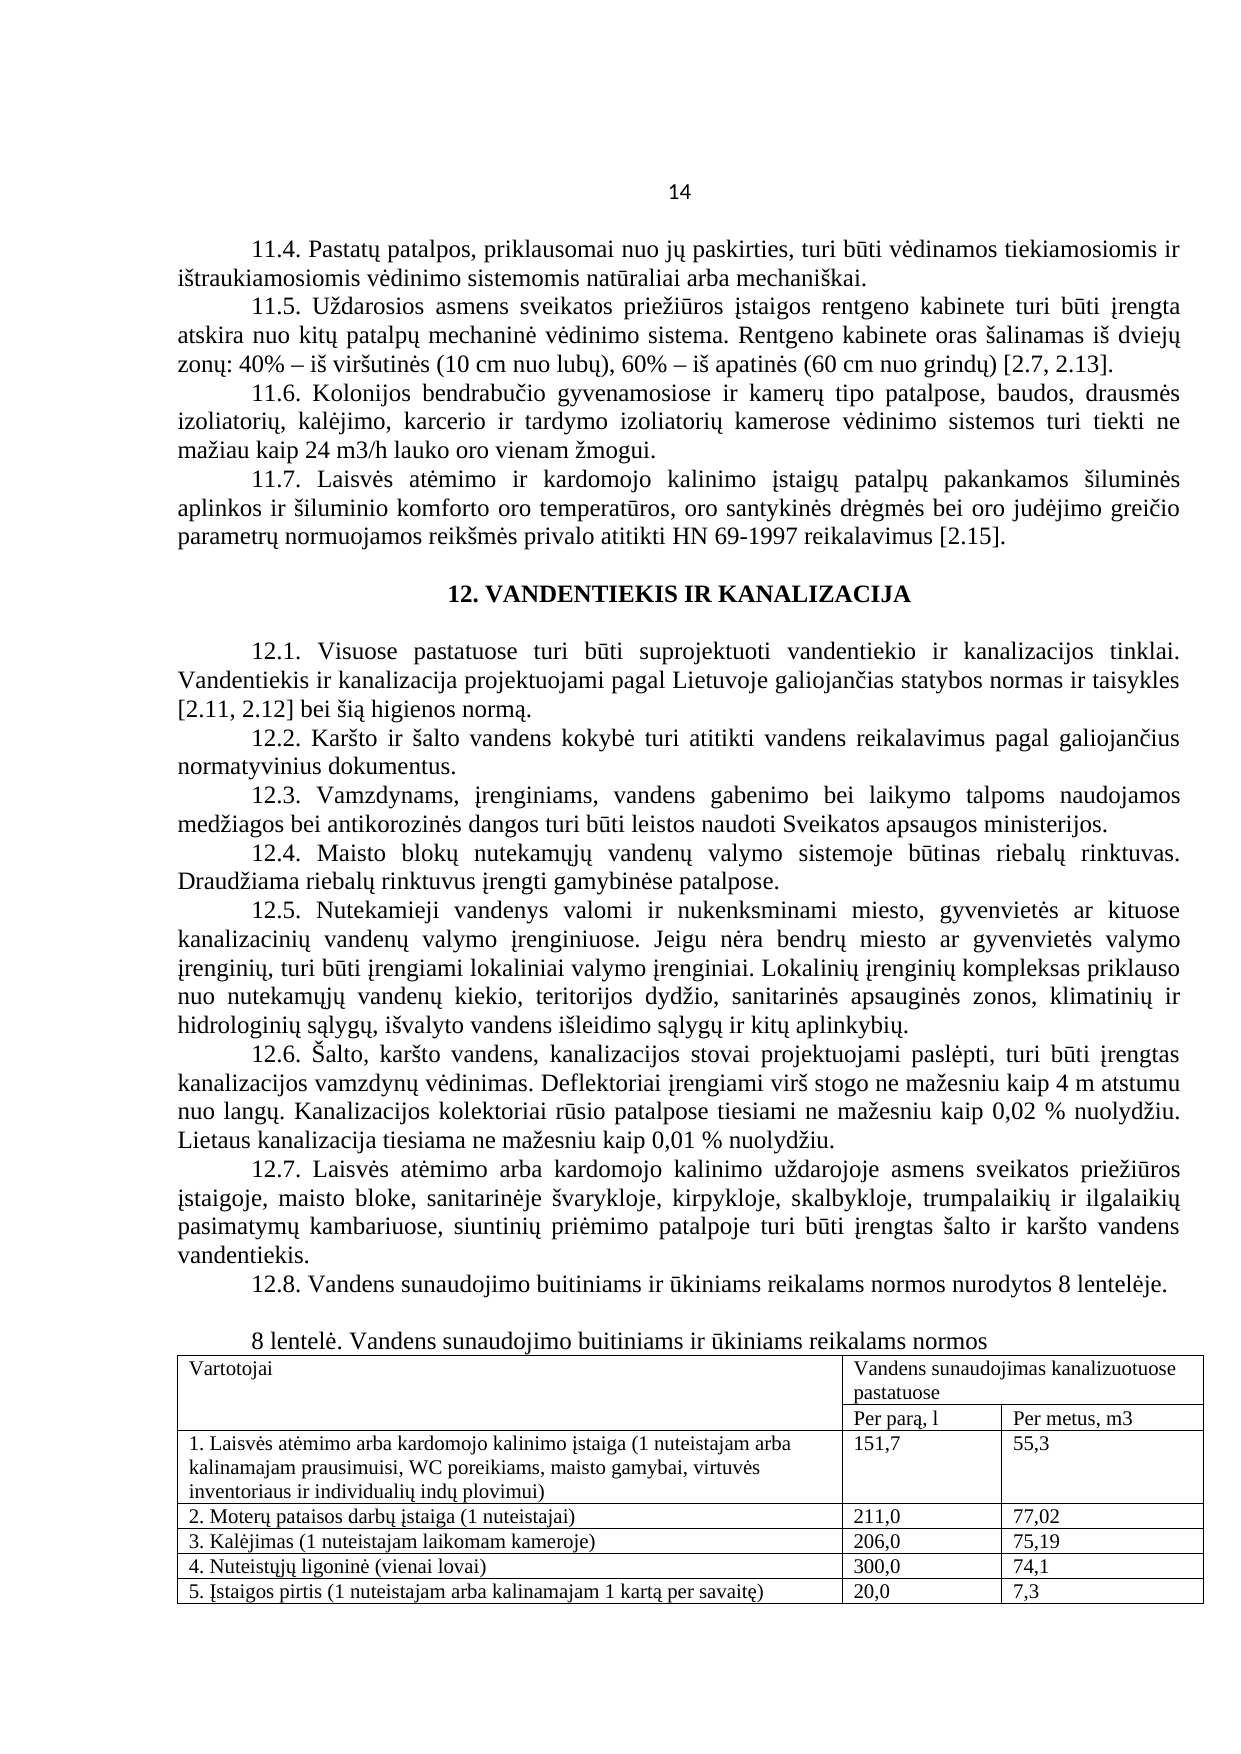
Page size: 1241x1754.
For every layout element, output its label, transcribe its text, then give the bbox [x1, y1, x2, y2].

text 8 lentelė. Vandens sunaudojimo buitiniams ir ūkiniams reikalams normos [177, 1326, 1181, 1355]
table_cell 1. Laisvės atėmimo arba kardomojo kalinimo įstaiga (1 nuteistajam arba kalinamajam prausimuisi, WC poreikiams, maisto gamybai, virtuvės inventoriaus ir individualių indų plovimui) [178, 1431, 842, 1503]
table_cell 5. Įstaigos pirtis (1 nuteistajam arba kalinamajam 1 kartą per savaitę) [178, 1579, 842, 1603]
text 12.3. Vamzdynams, įrenginiams, vandens gabenimo bei laikymo talpoms naudojamos medžiagos bei antikorozinės dangos turi būti leistos naudoti Sveikatos apsaugos ministerijos. [177, 780, 1181, 838]
text 11.7. Laisvės atėmimo ir kardomojo kalinimo įstaigų patalpų pakankamos šiluminės aplinkos ir šiluminio komforto oro temperatūros, oro santykinės drėgmės bei oro judėjimo greičio parametrų normuojamos reikšmės privalo atitikti HN 69-1997 reikalavimus [2.15]. [177, 464, 1181, 550]
table_cell 3. Kalėjimas (1 nuteistajam laikomam kameroje) [178, 1529, 842, 1553]
table_cell 74,1 [1002, 1554, 1203, 1578]
table_cell 20,0 [843, 1579, 1001, 1603]
text 12.8. Vandens sunaudojimo buitiniams ir ūkiniams reikalams normos nurodytos 8 lentelėje. [177, 1269, 1181, 1298]
text 12.6. Šalto, karšto vandens, kanalizacijos stovai projektuojami paslėpti, turi būti įrengtas kanalizacijos vamzdynų vėdinimas. Deflektoriai įrengiami virš stogo ne mažesniu kaip 4 m atstumu nuo langų. Kanalizacijos kolektoriai rūsio patalpose tiesiami ne mažesniu kaip 0,02 % nuolydžiu. Lietaus kanalizacija tiesiama ne mažesniu kaip 0,01 % nuolydžiu. [177, 1039, 1181, 1154]
table_cell Per parą, l [843, 1405, 1001, 1429]
table_cell 4. Nuteistųjų ligoninė (vienai lovai) [178, 1554, 842, 1578]
table_cell 300,0 [843, 1554, 1001, 1578]
table_cell 55,3 [1002, 1431, 1203, 1503]
table_cell 211,0 [843, 1504, 1001, 1528]
text 12.5. Nutekamieji vandenys valomi ir nukenksminami miesto, gyvenvietės ar kituose kanalizacinių vandenų valymo įrenginiuose. Jeigu nėra bendrų miesto ar gyvenvietės valymo įrenginių, turi būti įrengiami lokaliniai valymo įrenginiai. Lokalinių įrenginių kompleksas priklauso nuo nutekamųjų vandenų kiekio, teritorijos dydžio, sanitarinės apsauginės zonos, klimatinių ir hidrologinių sąlygų, išvalyto vandens išleidimo sąlygų ir kitų aplinkybių. [177, 895, 1181, 1039]
table_header Vandens sunaudojimas kanalizuotuose pastatuose [843, 1356, 1203, 1404]
table_cell 151,7 [843, 1431, 1001, 1503]
table_cell Per metus, m3 [1002, 1405, 1203, 1429]
text 11.5. Uždarosios asmens sveikatos priežiūros įstaigos rentgeno kabinete turi būti įrengta atskira nuo kitų patalpų mechaninė vėdinimo sistema. Rentgeno kabinete oras šalinamas iš dviejų zonų: 40% – iš viršutinės (10 cm nuo lubų), 60% – iš apatinės (60 cm nuo grindų) [2.7, 2.13]. [177, 291, 1181, 378]
table_cell 75,19 [1002, 1529, 1203, 1553]
text 11.4. Pastatų patalpos, priklausomai nuo jų paskirties, turi būti vėdinamos tiekiamosiomis ir ištraukiamosiomis vėdinimo sistemomis natūraliai arba mechaniškai. [177, 234, 1181, 291]
text 12.1. Visuose pastatuose turi būti suprojektuoti vandentiekio ir kanalizacijos tinklai. Vandentiekis ir kanalizacija projektuojami pagal Lietuvoje galiojančias statybos normas ir taisykles [2.11, 2.12] bei šią higienos normą. [177, 636, 1181, 723]
text 11.6. Kolonijos bendrabučio gyvenamosiose ir kamerų tipo patalpose, baudos, drausmės izoliatorių, kalėjimo, karcerio ir tardymo izoliatorių kamerose vėdinimo sistemos turi tiekti ne mažiau kaip 24 m3/h lauko oro vienam žmogui. [177, 378, 1181, 464]
text 12. VANDENTIEKIS IR KANALIZACIJA [177, 579, 1181, 608]
text 12.4. Maisto blokų nutekamųjų vandenų valymo sistemoje būtinas riebalų rinktuvas. Draudžiama riebalų rinktuvus įrengti gamybinėse patalpose. [177, 838, 1181, 895]
table_header Vartotojai [178, 1356, 842, 1429]
text 12.7. Laisvės atėmimo arba kardomojo kalinimo uždarojoje asmens sveikatos priežiūros įstaigoje, maisto bloke, sanitarinėje švarykloje, kirpykloje, skalbykloje, trumpalaikių ir ilgalaikių pasimatymų kambariuose, siuntinių priėmimo patalpoje turi būti įrengtas šalto ir karšto vandens vandentiekis. [177, 1154, 1181, 1269]
table_cell 77,02 [1002, 1504, 1203, 1528]
table_cell 7,3 [1002, 1579, 1203, 1603]
table_cell 206,0 [843, 1529, 1001, 1553]
text 12.2. Karšto ir šalto vandens kokybė turi atitikti vandens reikalavimus pagal galiojančius normatyvinius dokumentus. [177, 723, 1181, 780]
table_cell 2. Moterų pataisos darbų įstaiga (1 nuteistajai) [178, 1504, 842, 1528]
